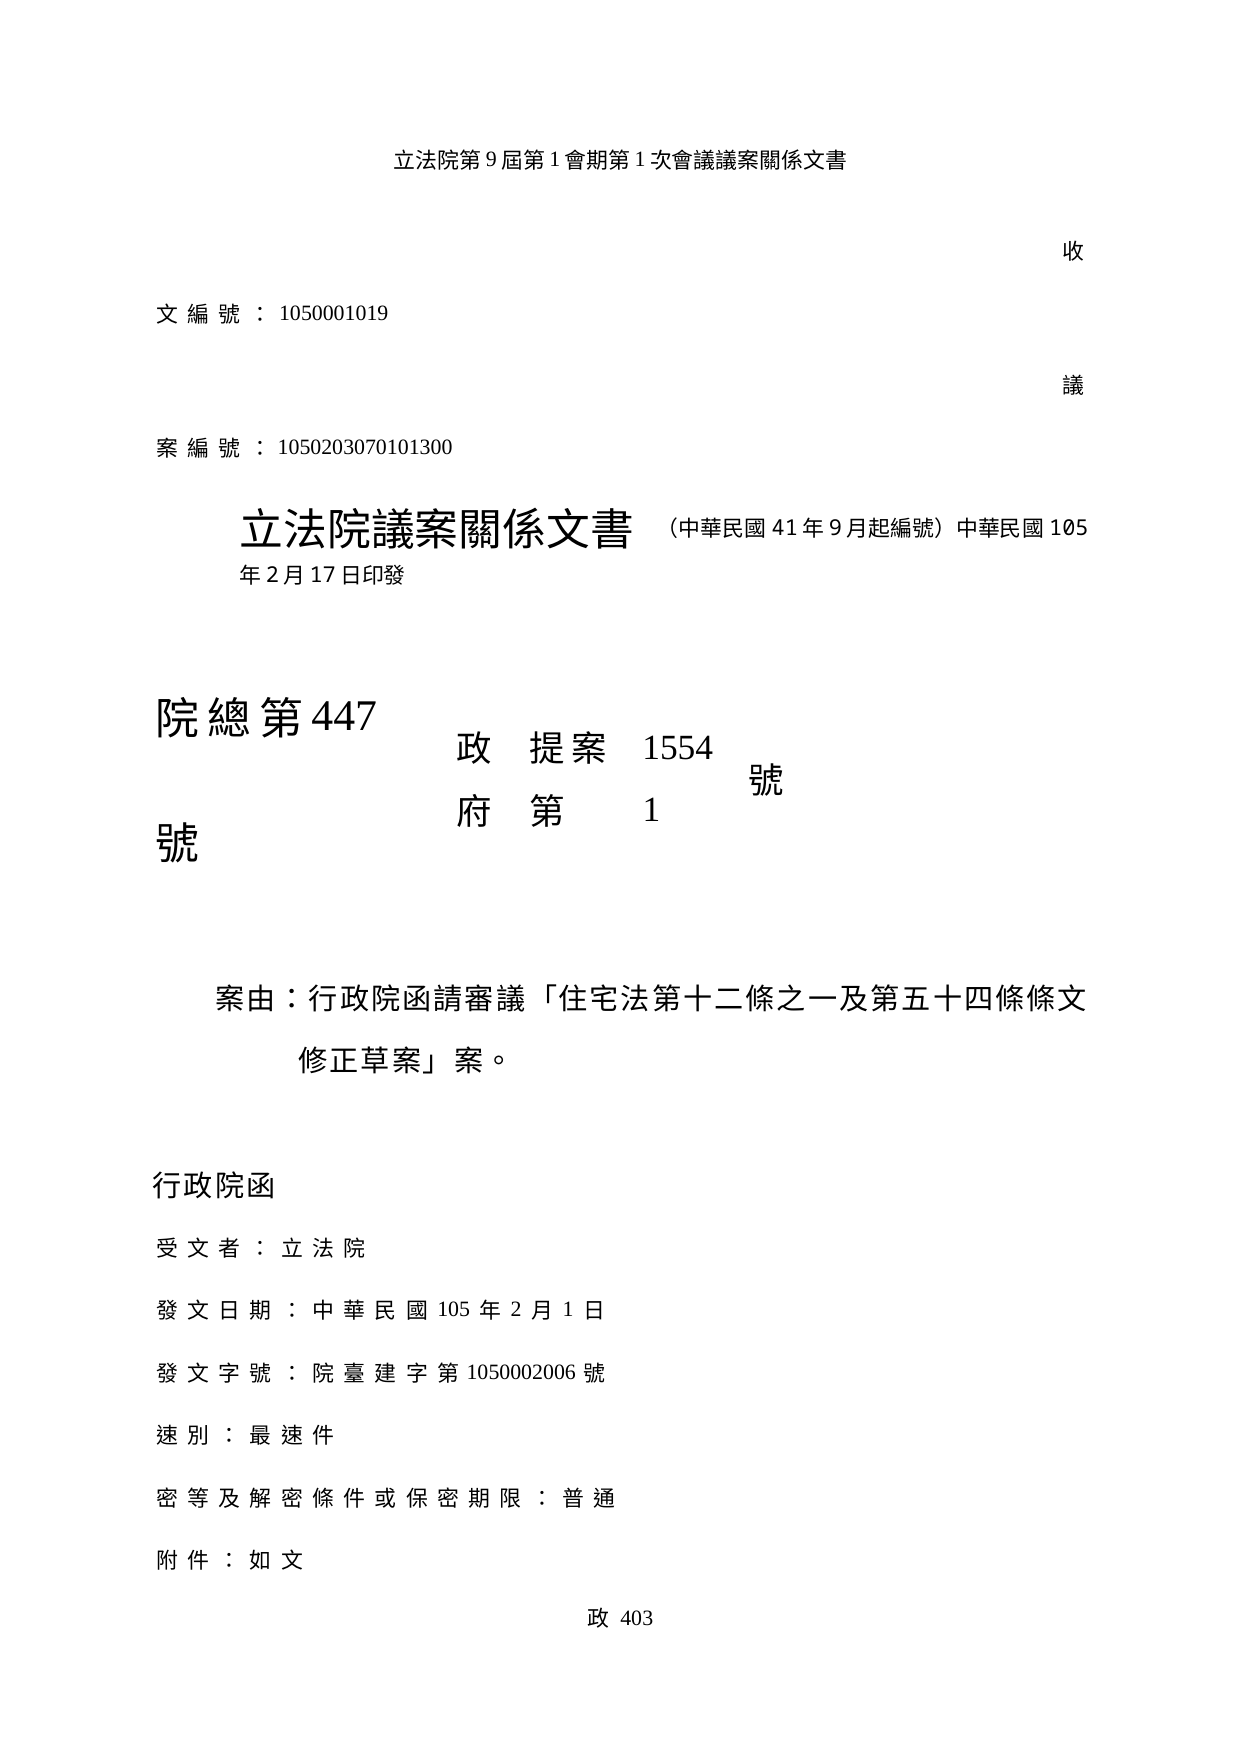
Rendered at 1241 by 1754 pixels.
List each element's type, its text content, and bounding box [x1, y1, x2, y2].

text 議案編號：1050203070101300 [151, 353, 1089, 478]
text 附件：如文 [151, 1528, 1089, 1590]
text 密等及解密條件或保密期限：普通 [151, 1465, 1089, 1528]
table_header 政府 [409, 653, 523, 903]
table_header 提案第 [523, 653, 629, 903]
table_header [778, 772, 782, 793]
table_header 號 [741, 653, 778, 903]
text 發文日期：中華民國105年2月1日 [151, 1278, 1089, 1340]
text 收文編號：1050001019 [151, 219, 1089, 344]
table_header 院總第447號 [151, 653, 409, 903]
table_header [782, 653, 797, 903]
table_header [778, 653, 782, 770]
table_header [778, 794, 782, 903]
text 立法院議案關係文書 （中華民國41年9月起編號）中華民國105年2月17日印發 [239, 495, 1089, 590]
text 行政院函 [151, 1153, 1089, 1215]
table_header 15541 [629, 653, 741, 903]
text 發文字號：院臺建字第1050002006號 [151, 1340, 1089, 1403]
text 案由：行政院函請審議「住宅法第十二條之一及第五十四條條文修正草案」案。 [206, 965, 1089, 1090]
text 速別：最速件 [151, 1403, 1089, 1465]
text 受文者：立法院 [151, 1215, 1089, 1278]
